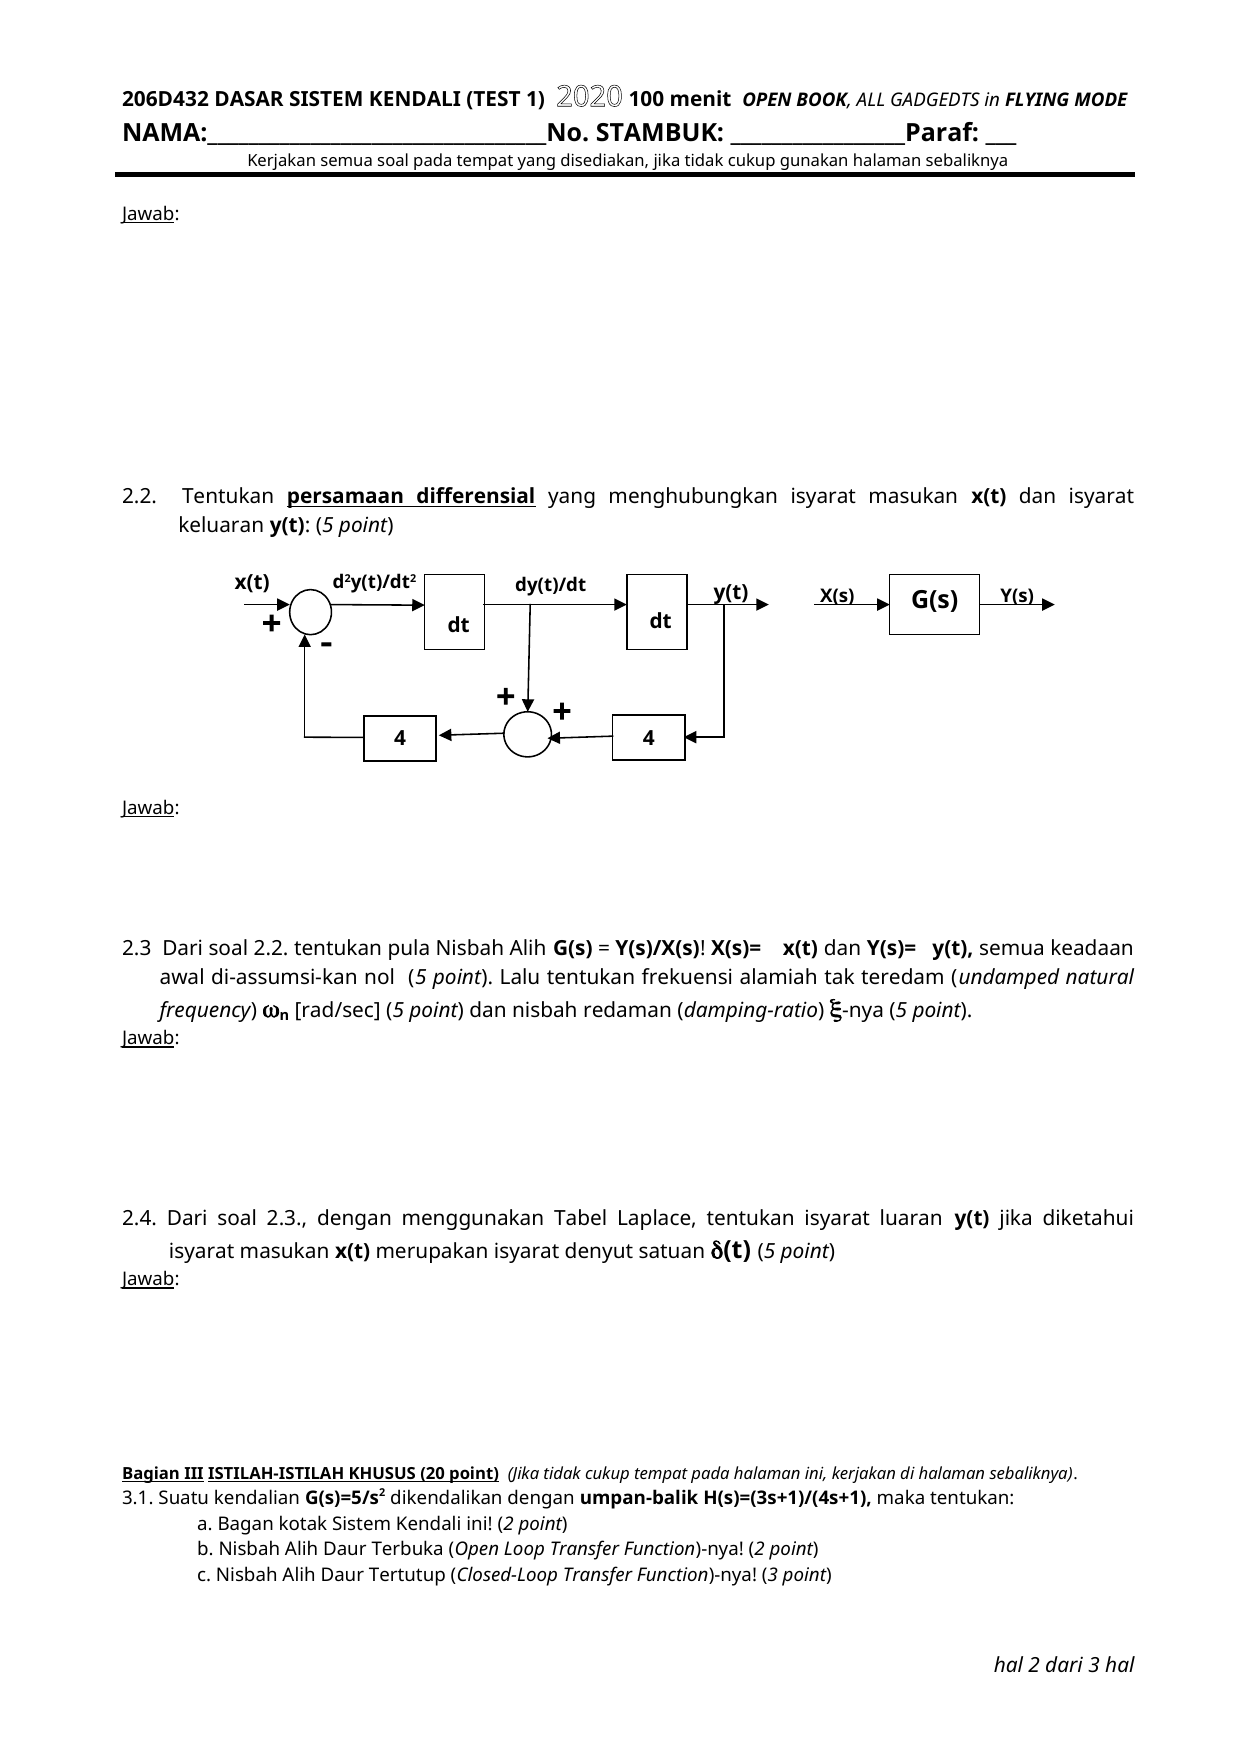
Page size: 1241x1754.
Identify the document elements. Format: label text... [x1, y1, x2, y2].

text Jawab: [122, 1024, 1134, 1050]
text Bagian III ISTILAH-ISTILAH KHUSUS (20 point) (Jika tidak cukup tempat pada halaman ini, kerjakan di halaman sebaliknya). [122, 1462, 1134, 1484]
text 2.2. Tentukan persamaan differensial yang menghubungkan isyarat masukan x(t) dan isyarat keluaran y(t): (5 point) [122, 481, 1134, 538]
text 2.4. Dari soal 2.3., dengan menggunakan Tabel Laplace, tentukan isyarat luaran y(t) jika diketahui isyarat masukan x(t) merupakan isyarat denyut satuan (t) (5 point) [122, 1203, 1134, 1266]
text Jawab: [122, 200, 1134, 225]
text a. Bagan kotak Sistem Kendali ini! (2 point) [122, 1510, 1134, 1535]
text c. Nisbah Alih Daur Tertutup (Closed-Loop Transfer Function)-nya! (3 point) [122, 1561, 1134, 1586]
text 3.1. Suatu kendalian G(s)=5/s2 dikendalikan dengan umpan-balik H(s)=(3s+1)/(4s+1), maka tentukan: [122, 1484, 1134, 1510]
text b. Nisbah Alih Daur Terbuka (Open Loop Transfer Function)-nya! (2 point) [122, 1535, 1134, 1561]
text 2.3 Dari soal 2.2. tentukan pula Nisbah Alih G(s) = Y(s)/X(s)! X(s)= x(t) dan Y(s)= y(t), semua keadaan awal di-assumsi-kan nol (5 point). Lalu tentukan frekuensi alamiah tak teredam (undamped natural frequency) n [rad/sec] (5 point) dan nisbah redaman (damping-ratio) -nya (5 point). [122, 933, 1134, 1024]
text Jawab: [122, 1266, 1134, 1291]
text Jawab: [122, 794, 1134, 820]
